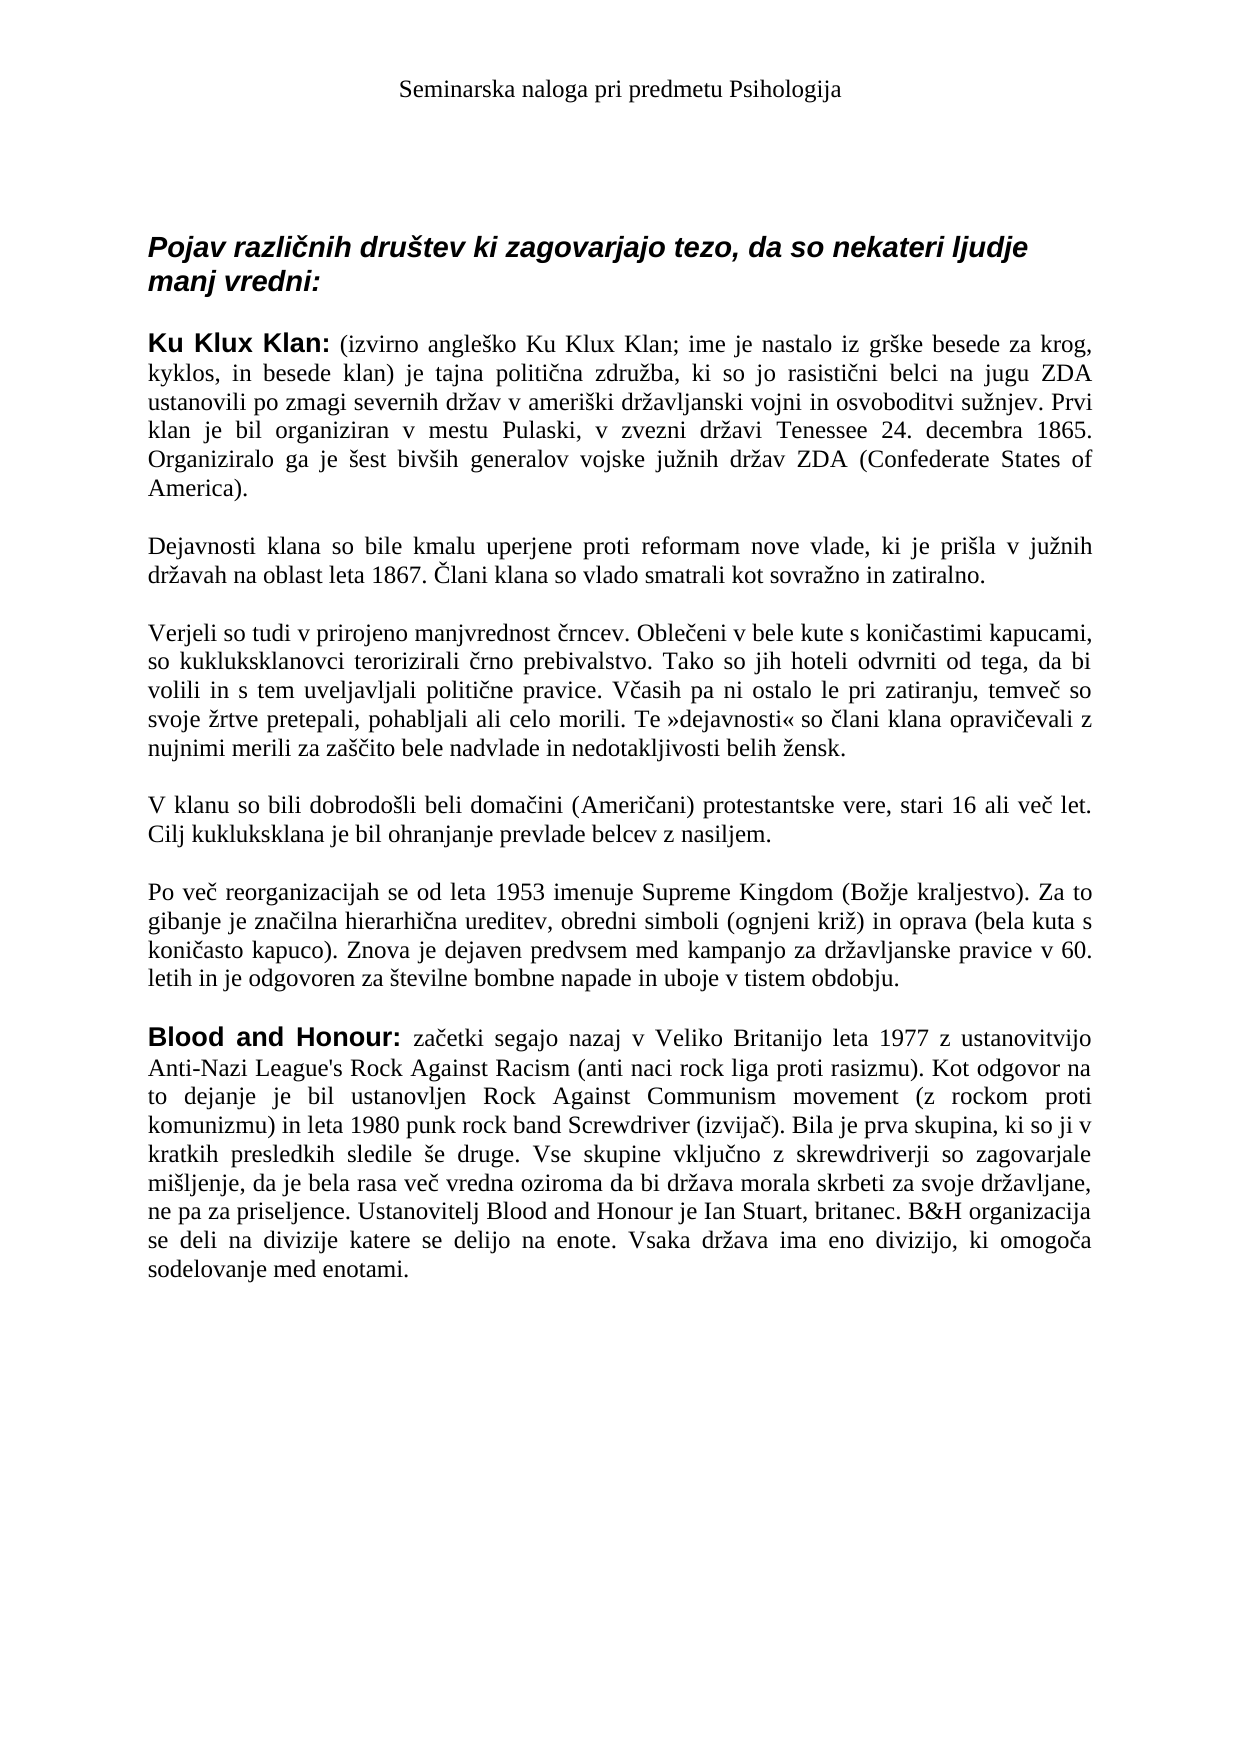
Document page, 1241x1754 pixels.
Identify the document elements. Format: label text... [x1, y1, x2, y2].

subtitle Pojav različnih društev ki zagovarjajo tezo, da so nekateri ljudje manj vredni: [148, 231, 1093, 298]
text V klanu so bili dobrodošli beli domačini (Američani) protestantske vere, stari 16 ali več let. Cilj kukluksklana je bil ohranjanje prevlade belcev z nasiljem. [148, 791, 1093, 848]
text Ku Klux Klan: (izvirno angleško Ku Klux Klan; ime je nastalo iz grške besede za krog, kyklos, in besede klan) je tajna politična združba, ki so jo rasistični belci na jugu ZDA ustanovili po zmagi severnih držav v ameriški državljanski vojni in osvoboditvi sužnjev. Prvi klan je bil organiziran v mestu Pulaski, v zvezni državi Tenessee 24. decembra 1865. Organiziralo ga je šest bivših generalov vojske južnih držav ZDA (Confederate States of America). [148, 327, 1093, 502]
text Verjeli so tudi v prirojeno manjvrednost črncev. Oblečeni v bele kute s koničastimi kapucami, so kukluksklanovci terorizirali črno prebivalstvo. Tako so jih hoteli odvrniti od tega, da bi volili in s tem uveljavljali politične pravice. Včasih pa ni ostalo le pri zatiranju, temveč so svoje žrtve pretepali, pohabljali ali celo morili. Te »dejavnosti« so člani klana opravičevali z nujnimi merili za zaščito bele nadvlade in nedotakljivosti belih žensk. [148, 618, 1093, 761]
text Dejavnosti klana so bile kmalu uperjene proti reformam nove vlade, ki je prišla v južnih državah na oblast leta 1867. Člani klana so vlado smatrali kot sovražno in zatiralno. [148, 531, 1093, 588]
text Blood and Honour: začetki segajo nazaj v Veliko Britanijo leta 1977 z ustanovitvijo Anti-Nazi League's Rock Against Racism (anti naci rock liga proti rasizmu). Kot odgovor na to dejanje je bil ustanovljen Rock Against Communism movement (z rockom proti komunizmu) in leta 1980 punk rock band Screwdriver (izvijač). Bila je prva skupina, ki so ji v kratkih presledkih sledile še druge. Vse skupine vključno z skrewdriverji so zagovarjale mišljenje, da je bela rasa več vredna oziroma da bi država morala skrbeti za svoje državljane, ne pa za priseljence. Ustanovitelj Blood and Honour je Ian Stuart, britanec. B&H organizacija se deli na divizije katere se delijo na enote. Vsaka država ima eno divizijo, ki omogoča sodelovanje med enotami. [148, 1021, 1093, 1283]
text Po več reorganizacijah se od leta 1953 imenuje Supreme Kingdom (Božje kraljestvo). Za to gibanje je značilna hierarhična ureditev, obredni simboli (ognjeni križ) in oprava (bela kuta s koničasto kapuco). Znova je dejaven predvsem med kampanjo za državljanske pravice v 60. letih in je odgovoren za številne bombne napade in uboje v tistem obdobju. [148, 877, 1093, 992]
